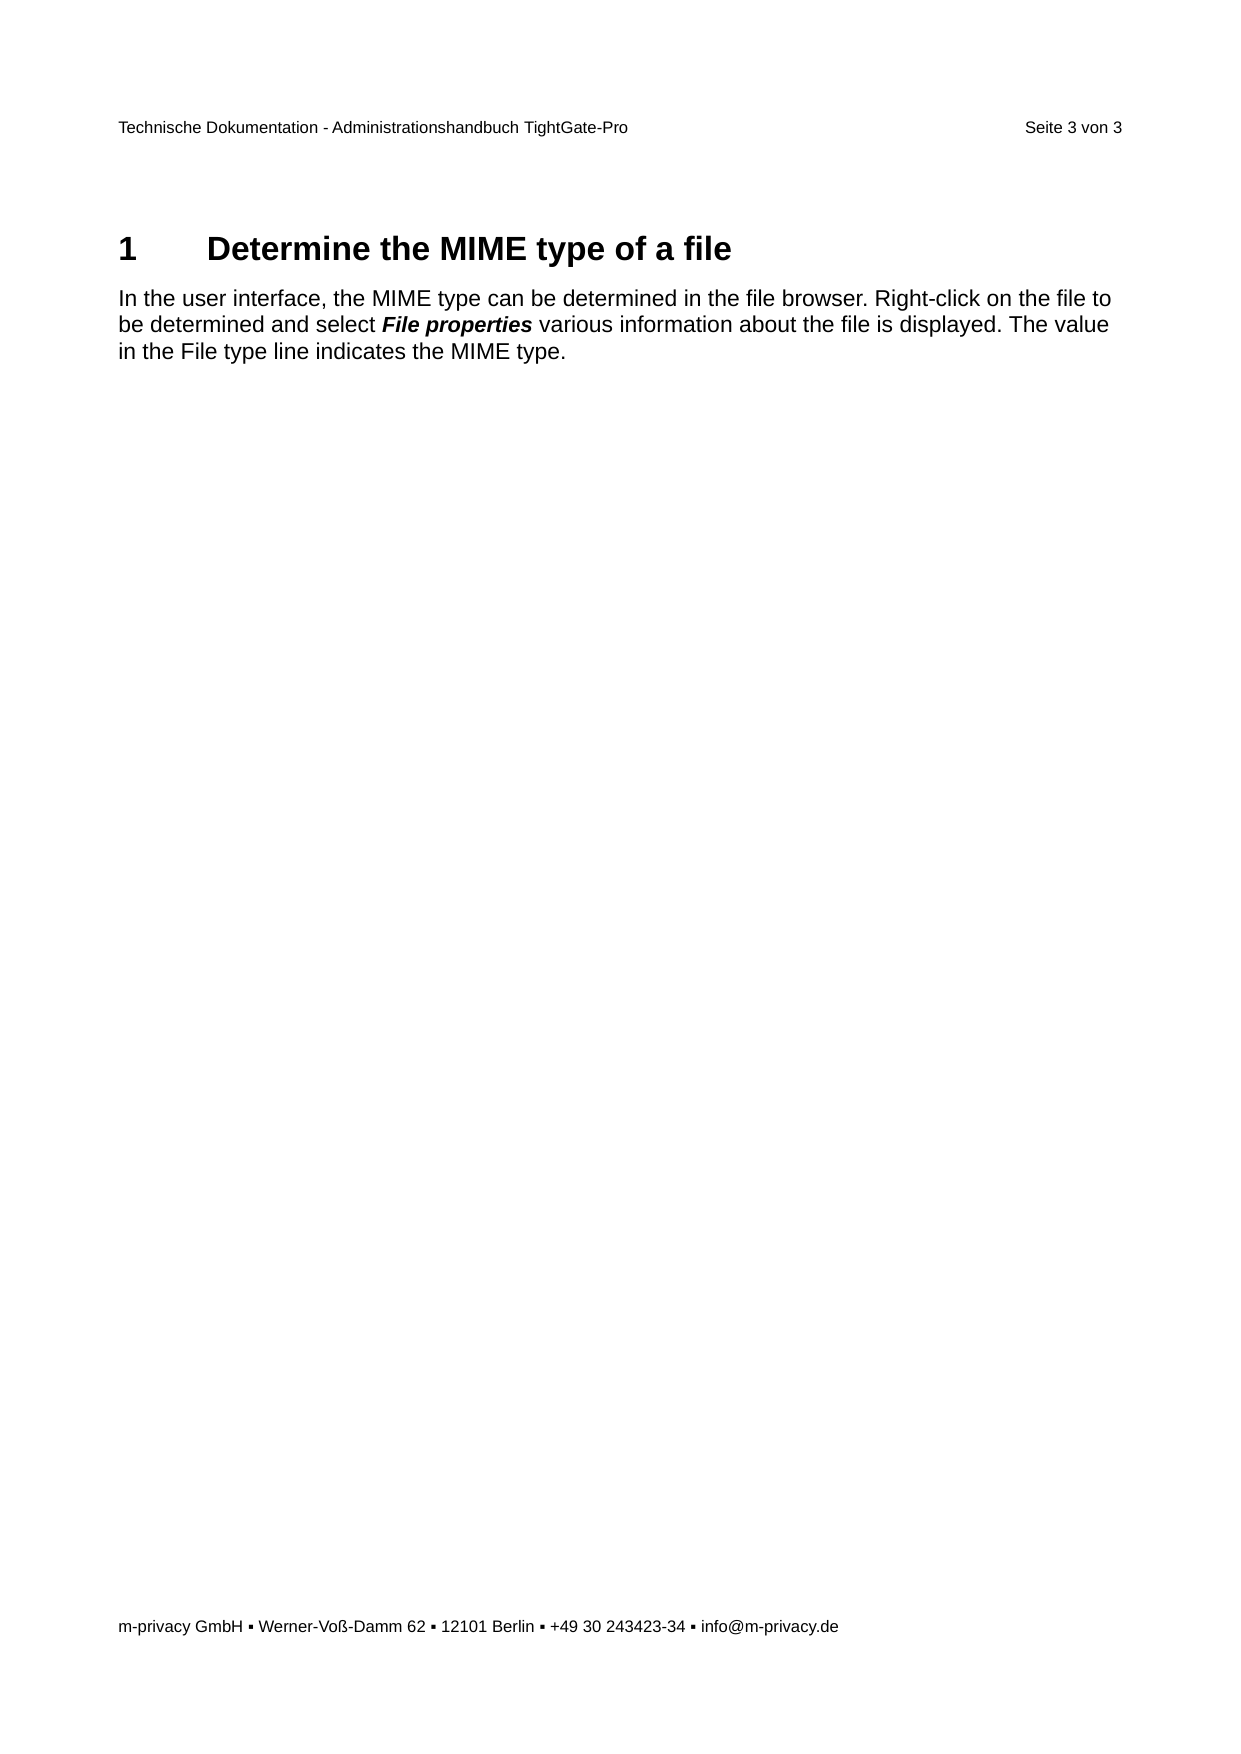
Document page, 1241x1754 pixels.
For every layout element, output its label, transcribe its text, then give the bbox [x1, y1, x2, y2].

text In the user interface, the MIME type can be determined in the file browser. Right-click on the file to be determined and select File properties various information about the file is displayed. The value in the File type line indicates the MIME type. [118, 285, 1122, 364]
subtitle Determine the MIME type of a file [118, 228, 1122, 267]
